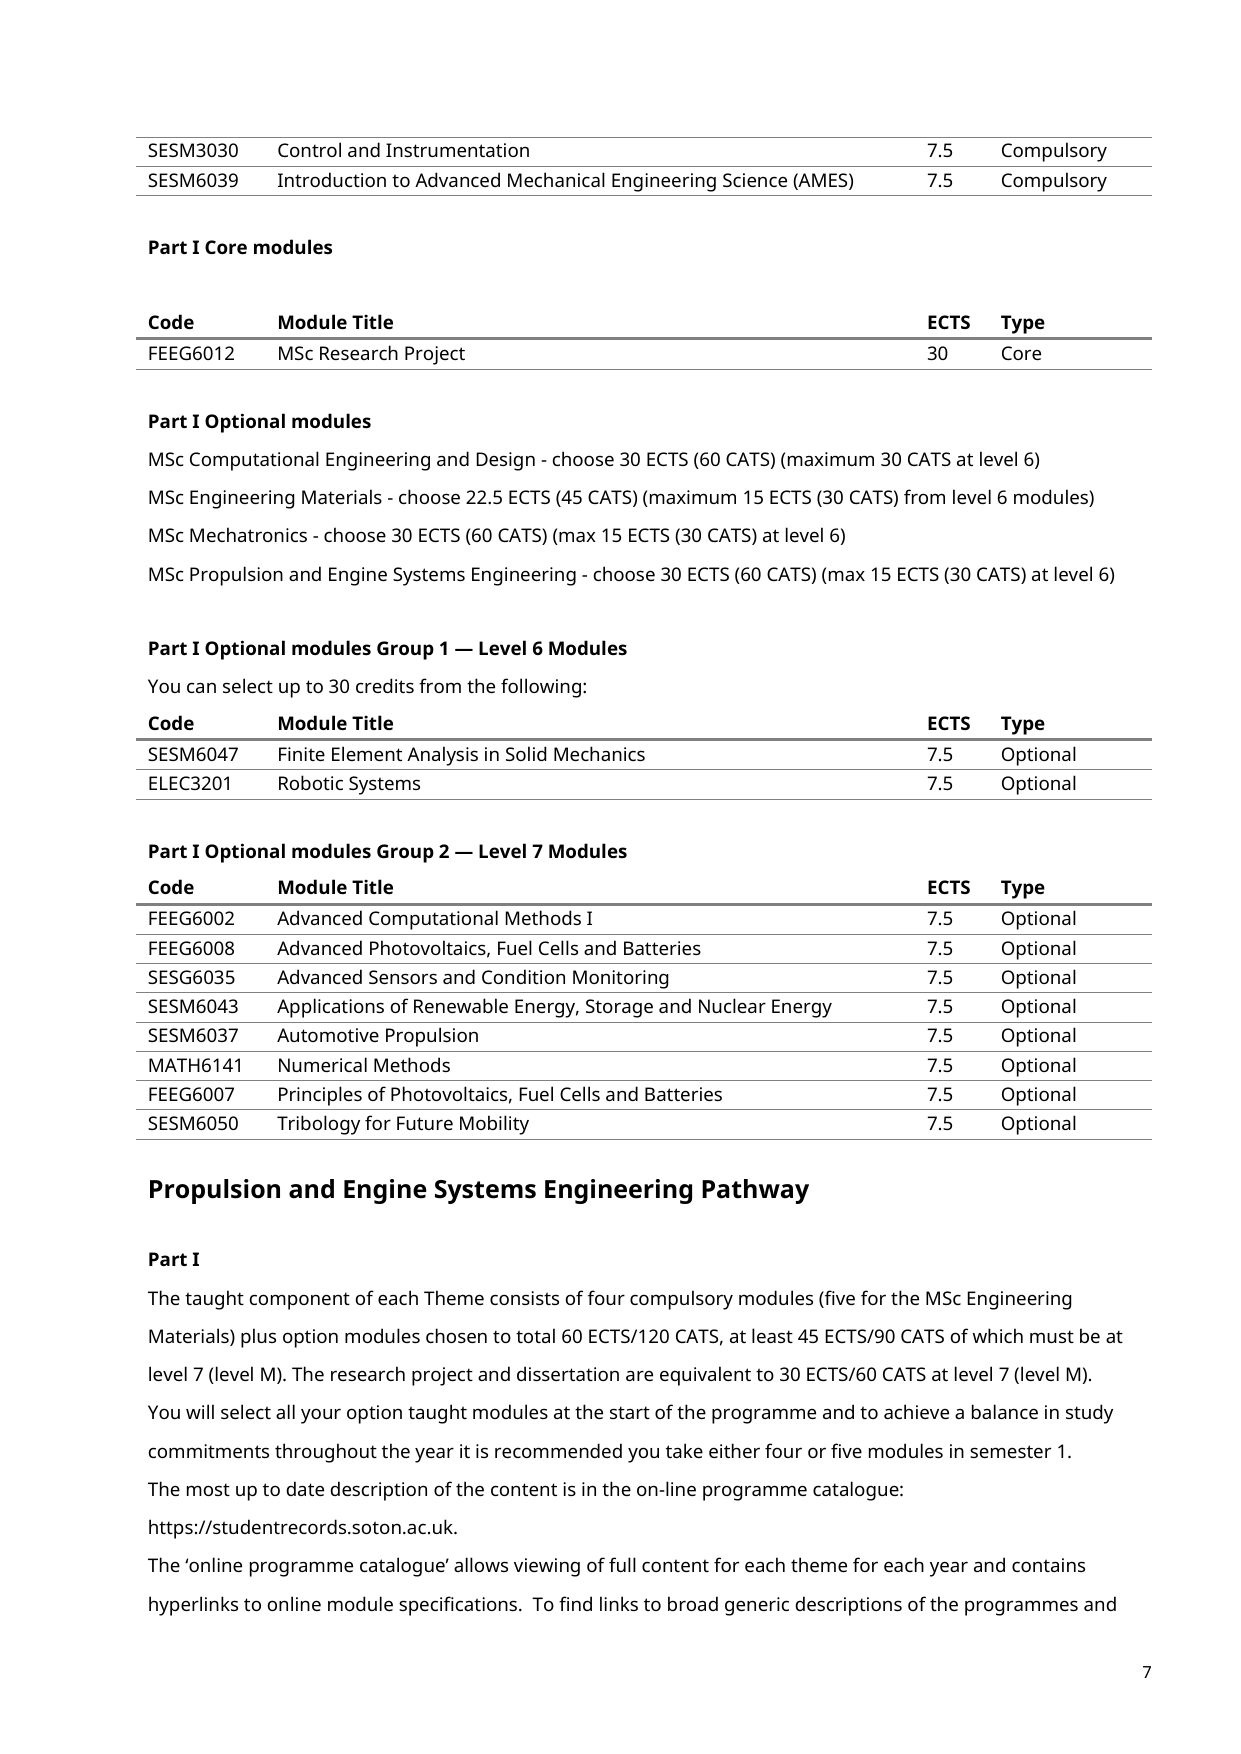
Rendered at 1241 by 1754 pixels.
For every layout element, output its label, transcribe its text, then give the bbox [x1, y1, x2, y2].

table_cell SESG6035 [136, 964, 266, 992]
table_cell SESM6043 [136, 993, 266, 1022]
table_cell FEEG6012 [136, 340, 266, 369]
table_cell 7.5 [916, 741, 989, 769]
table_cell 7.5 [916, 993, 989, 1022]
table_cell SESM3030 [136, 138, 266, 166]
table_cell 7.5 [916, 1052, 989, 1080]
table_cell ECTS [916, 874, 989, 902]
table_cell 7.5 [916, 906, 989, 934]
table_cell 7.5 [916, 964, 989, 992]
table_cell ELEC3201 [136, 770, 266, 799]
table_cell Tribology for Future Mobility [266, 1110, 916, 1139]
table_cell Control and Instrumentation [266, 138, 916, 166]
table_cell Part I The taught component of each Theme consists of four compulsory modules (five for the MSc Engineering Materials) plus option modules chosen to total 60 ECTS/120 CATS, at least 45 ECTS/90 CATS of which must be at level 7 (level M). The research project and dissertation are equivalent to 30 ECTS/60 CATS at level 7 (level M). You will select all your option taught modules at the start of the programme and to achieve a balance in study commitments throughout the year it is recommended you take either four or five modules in semester 1. The most up to date description of the content is in the on-line programme catalogue: https://studentrecords.soton.ac.uk. The ‘online programme catalogue’ allows viewing of full content for each theme for each year and contains hyperlinks to online module specifications. To find links to broad generic descriptions of the programmes and [136, 1209, 1152, 1616]
table_cell Robotic Systems [266, 770, 916, 799]
table_cell Advanced Photovoltaics, Fuel Cells and Batteries [266, 935, 916, 963]
table_cell Optional [989, 906, 1152, 934]
table_cell Applications of Renewable Energy, Storage and Nuclear Energy [266, 993, 916, 1022]
table_cell Code [136, 309, 266, 337]
table_cell 7.5 [916, 167, 989, 195]
table_cell MATH6141 [136, 1052, 266, 1080]
table_cell Module Title [266, 710, 916, 738]
table_cell Optional [989, 1023, 1152, 1051]
table_cell Module Title [266, 309, 916, 337]
table_cell Propulsion and Engine Systems Engineering Pathway [136, 1140, 1152, 1208]
table_cell Code [136, 710, 266, 738]
table_cell SESM6037 [136, 1023, 266, 1051]
table_cell Type [989, 309, 1152, 337]
table_cell 7.5 [916, 935, 989, 963]
table_cell Compulsory [989, 138, 1152, 166]
table_cell Type [989, 874, 1152, 902]
table_cell Part I Optional modules Group 2 — Level 7 Modules [136, 800, 1152, 874]
table_cell 7.5 [916, 1081, 989, 1109]
table_cell Core [989, 340, 1152, 369]
table_cell Optional [989, 964, 1152, 992]
table_cell Optional [989, 741, 1152, 769]
table_cell Module Title [266, 874, 916, 902]
table_cell FEEG6007 [136, 1081, 266, 1109]
table_cell MSc Research Project [266, 340, 916, 369]
table_cell FEEG6008 [136, 935, 266, 963]
table_cell Code [136, 874, 266, 902]
table_cell Compulsory [989, 167, 1152, 195]
table_cell SESM6047 [136, 741, 266, 769]
table_cell 7.5 [916, 1023, 989, 1051]
table_cell 7.5 [916, 770, 989, 799]
table_cell Advanced Sensors and Condition Monitoring [266, 964, 916, 992]
table_cell ECTS [916, 309, 989, 337]
table_cell 7.5 [916, 1110, 989, 1139]
table_cell Part I Core modules [136, 196, 1152, 309]
table_cell Advanced Computational Methods I [266, 906, 916, 934]
table_cell SESM6050 [136, 1110, 266, 1139]
table_cell FEEG6002 [136, 906, 266, 934]
table_cell Optional [989, 1052, 1152, 1080]
table_cell Optional [989, 935, 1152, 963]
table_cell Optional [989, 770, 1152, 799]
table_cell Optional [989, 1110, 1152, 1139]
table_cell SESM6039 [136, 167, 266, 195]
table_cell Finite Element Analysis in Solid Mechanics [266, 741, 916, 769]
table_cell ECTS [916, 710, 989, 738]
table_cell Part I Optional modules Group 1 — Level 6 Modules You can select up to 30 credits from the following: [136, 597, 1152, 710]
table_cell Numerical Methods [266, 1052, 916, 1080]
table_cell 7.5 [916, 138, 989, 166]
table_cell Principles of Photovoltaics, Fuel Cells and Batteries [266, 1081, 916, 1109]
table_cell Introduction to Advanced Mechanical Engineering Science (AMES) [266, 167, 916, 195]
table_cell 30 [916, 340, 989, 369]
table_cell Type [989, 710, 1152, 738]
table_cell Part I Optional modules MSc Computational Engineering and Design - choose 30 ECTS (60 CATS) (maximum 30 CATS at level 6) MSc Engineering Materials - choose 22.5 ECTS (45 CATS) (maximum 15 ECTS (30 CATS) from level 6 modules) MSc Mechatronics - choose 30 ECTS (60 CATS) (max 15 ECTS (30 CATS) at level 6) MSc Propulsion and Engine Systems Engineering - choose 30 ECTS (60 CATS) (max 15 ECTS (30 CATS) at level 6) [136, 370, 1152, 597]
table_cell Automotive Propulsion [266, 1023, 916, 1051]
table_cell Optional [989, 993, 1152, 1022]
table_cell Optional [989, 1081, 1152, 1109]
